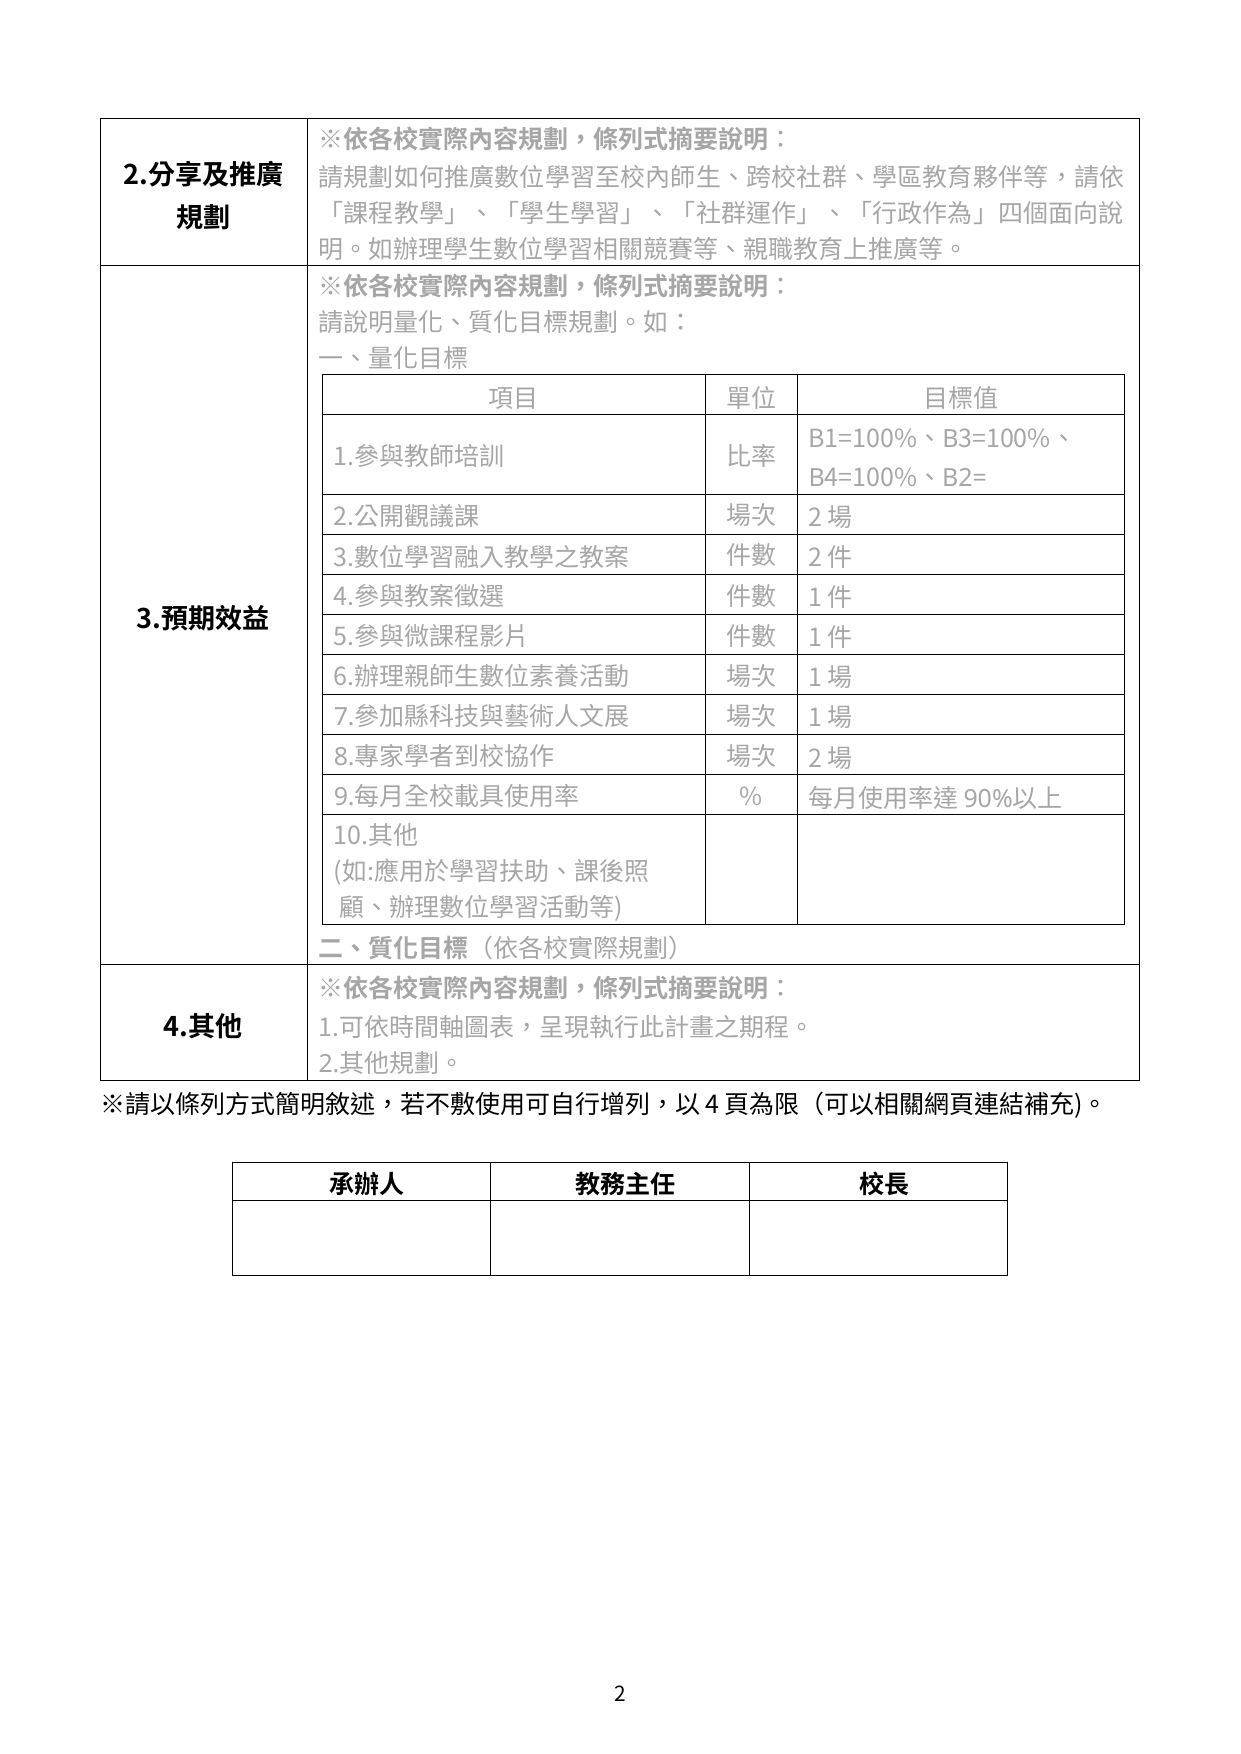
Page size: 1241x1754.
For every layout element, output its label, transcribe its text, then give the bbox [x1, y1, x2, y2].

table_header 項目 [323, 375, 705, 414]
table_cell 場次 [706, 735, 797, 774]
table_cell 1件 [798, 575, 1124, 614]
table_header 校長 [750, 1163, 1007, 1200]
table_header 單位 [706, 375, 797, 414]
table_cell 4.參與教案徵選 [323, 575, 705, 614]
table_cell 1.參與教師培訓 [323, 415, 705, 493]
table_cell 1場 [798, 655, 1124, 694]
table_cell [798, 815, 1124, 924]
table_cell 場次 [706, 695, 797, 734]
table_cell 2.公開觀議課 [323, 495, 705, 534]
table_cell 2件 [798, 535, 1124, 574]
text ※請以條列方式簡明敘述，若不敷使用可自行增列，以4頁為限（可以相關網頁連結補充)。 [100, 1085, 1140, 1121]
table_cell 比率 [706, 415, 797, 493]
table_cell 件數 [706, 575, 797, 614]
table_cell [233, 1201, 490, 1274]
table_cell 4.其他 [101, 965, 307, 1080]
table_cell 8.專家學者到校協作 [323, 735, 705, 774]
table_cell ※依各校實際內容規劃，條列式摘要說明： 1.可依時間軸圖表，呈現執行此計畫之期程。 2.其他規劃。 [308, 965, 1139, 1080]
table_cell % [706, 775, 797, 814]
table_cell B1=100%、B3=100%、 B4=100%、B2= [798, 415, 1124, 493]
table_cell 1件 [798, 615, 1124, 654]
table_cell 件數 [706, 535, 797, 574]
table_cell 10.其他 (如:應用於學習扶助、課後照顧、辦理數位學習活動等) [323, 815, 705, 924]
table_header 教務主任 [491, 1163, 749, 1200]
table_cell ※依各校實際內容規劃，條列式摘要說明： 請規劃如何推廣數位學習至校內師生、跨校社群、學區教育夥伴等，請依「課程教學」、「學生學習」、「社群運作」、「行政作為」四個面向說明。如辦理學生數位學習相關競賽等、親職教育上推廣等。 [308, 119, 1139, 265]
table_cell 6.辦理親師生數位素養活動 [323, 655, 705, 694]
table_cell 2.分享及推廣 規劃 [101, 119, 307, 265]
table_cell 2場 [798, 495, 1124, 534]
table_cell 每月使用率達90%以上 [798, 775, 1124, 814]
table_cell 2場 [798, 735, 1124, 774]
table_cell [491, 1201, 749, 1274]
table_cell 場次 [706, 655, 797, 694]
table_cell 場次 [706, 495, 797, 534]
table_cell [750, 1201, 1007, 1274]
table_cell ※依各校實際內容規劃，條列式摘要說明： 請說明量化、質化目標規劃。如： 一、量化目標 二、質化目標（依各校實際規劃） [308, 266, 1139, 964]
table_cell 7.參加縣科技與藝術人文展 [323, 695, 705, 734]
table_cell 9.每月全校載具使用率 [323, 775, 705, 814]
table_cell 5.參與微課程影片 [323, 615, 705, 654]
table_cell 1場 [798, 695, 1124, 734]
table_cell 3.數位學習融入教學之教案 [323, 535, 705, 574]
table_cell 件數 [706, 615, 797, 654]
table_cell [706, 815, 797, 924]
table_header 承辦人 [233, 1163, 490, 1200]
table_header 目標值 [798, 375, 1124, 414]
table_cell 3.預期效益 [101, 266, 307, 964]
